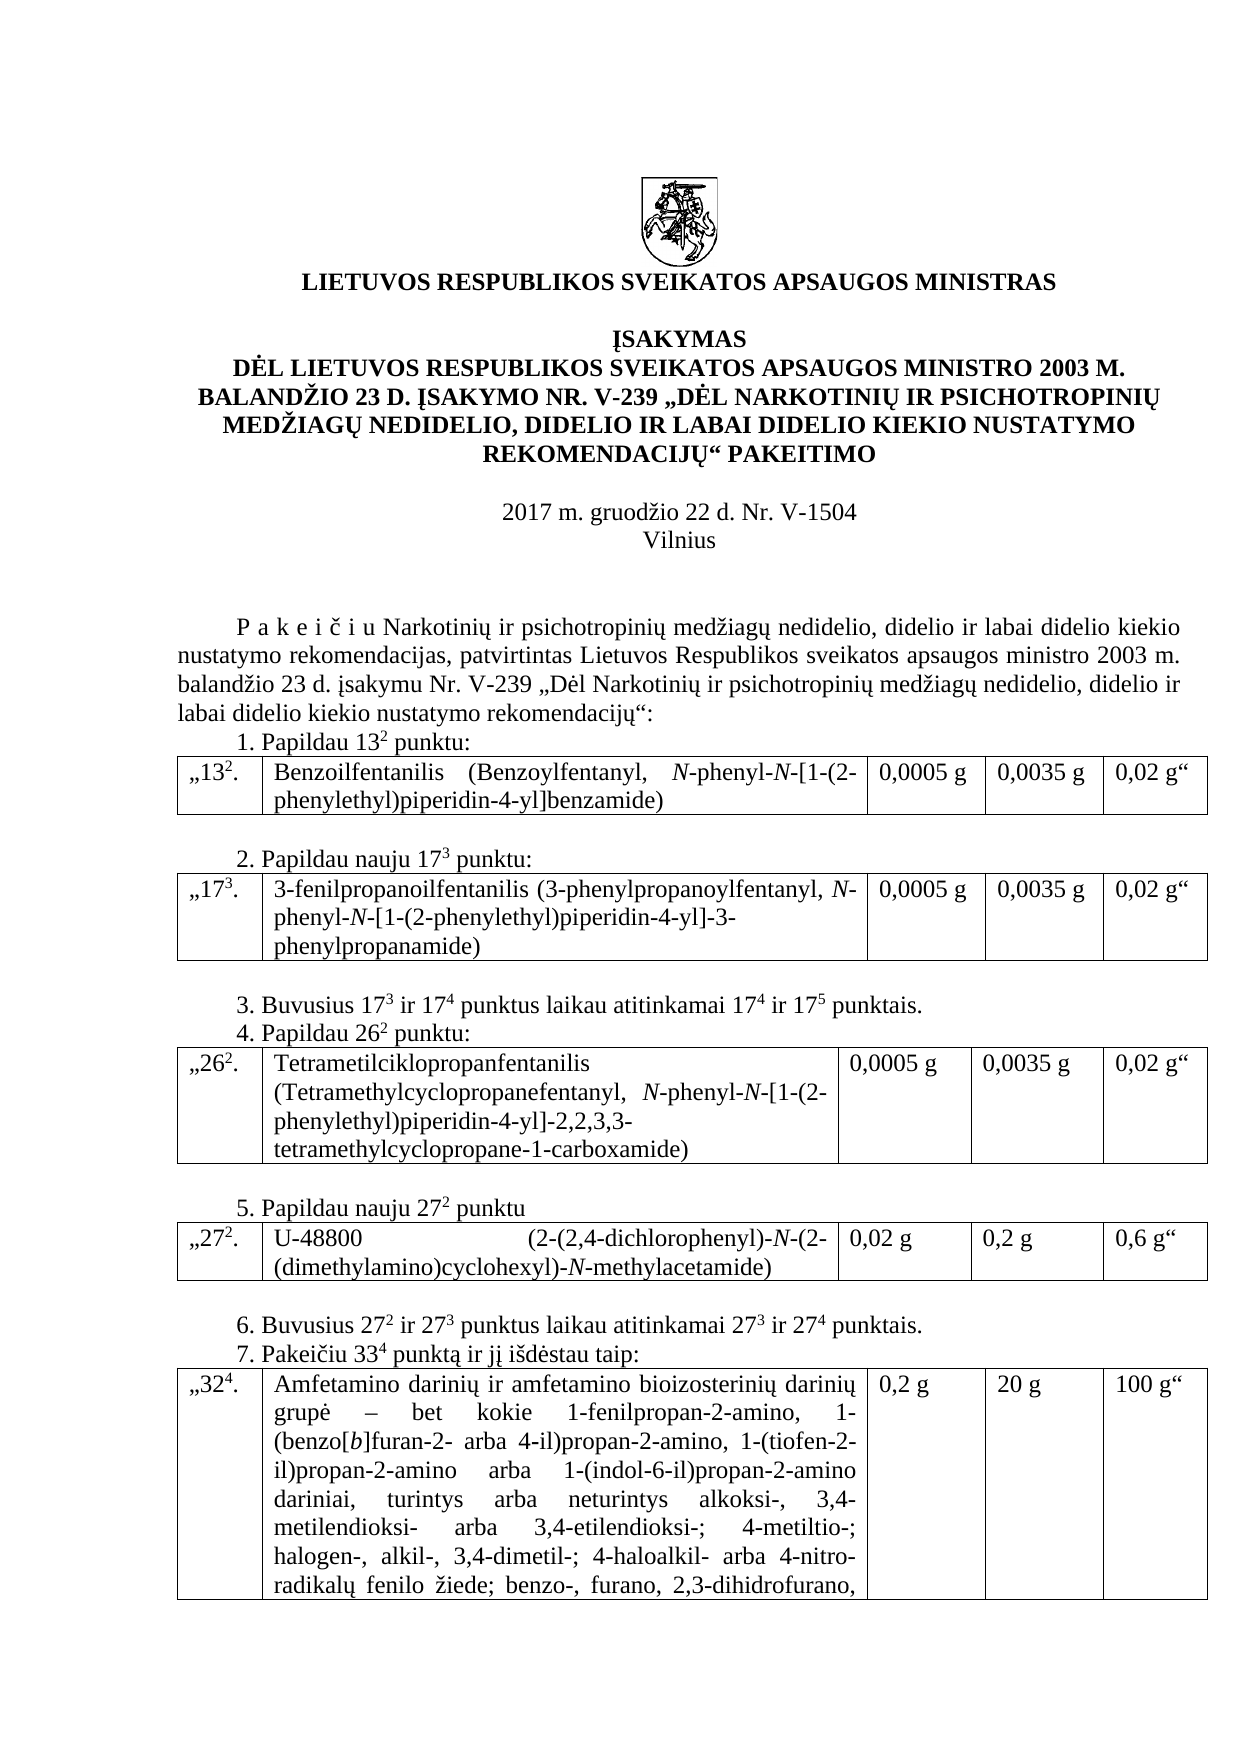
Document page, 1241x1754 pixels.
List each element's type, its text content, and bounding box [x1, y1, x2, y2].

table_header „272. [178, 1223, 262, 1280]
table_header 0,0005 g [868, 757, 985, 814]
table_header 3-fenilpropanoilfentanilis (3-phenylpropanoylfentanyl, N-phenyl-N-[1-(2-phenylethyl)piperidin-4-yl]-3-phenylpropanamide) [263, 874, 867, 960]
table_header 0,02 g“ [1104, 757, 1207, 814]
text 5. Papildau nauju 272 punktu [177, 1193, 1181, 1222]
table_header U-48800 (2-(2,4-dichlorophenyl)-N-(2-(dimethylamino)cyclohexyl)-N-methylacetamide) [263, 1223, 838, 1280]
text P a k e i č i u Narkotinių ir psichotropinių medžiagų nedidelio, didelio ir labai didelio kiekio nustatymo rekomendacijas, patvirtintas Lietuvos Respublikos sveikatos apsaugos ministro 2003 m. balandžio 23 d. įsakymu Nr. V-239 „Dėl Narkotinių ir psichotropinių medžiagų nedidelio, didelio ir labai didelio kiekio nustatymo rekomendacijų“: [177, 612, 1181, 727]
table_header 0,0005 g [868, 874, 985, 960]
text DĖL LIETUVOS RESPUBLIKOS SVEIKATOS APSAUGOS MINISTRO 2003 M. BALANDŽIO 23 D. ĮSAKYMO NR. V-239 „DĖL Narkotinių ir psichotropinių medžiagų NEDIDELIO, DIDELIO IR LABAI DIDELIO KIEKIO NUSTATYMO REKOMENDACIJŲ“ PAKEITIMO [177, 353, 1181, 468]
text 1. Papildau 132 punktu: [177, 727, 1181, 756]
table_header „173. [178, 874, 262, 960]
table_header „132. [178, 757, 262, 814]
table_header 0,02 g“ [1104, 1048, 1207, 1163]
table_header 0,0035 g [972, 1048, 1103, 1163]
table_header 0,0035 g [986, 757, 1103, 814]
text ĮSAKYMAS [177, 324, 1181, 353]
table_header 20 g [986, 1369, 1103, 1599]
table_header Benzoilfentanilis (Benzoylfentanyl, N-phenyl-N-[1-(2-phenylethyl)piperidin-4-yl]benzamide) [263, 757, 867, 814]
table_header 0,02 g“ [1104, 874, 1207, 960]
table_header 0,0005 g [839, 1048, 971, 1163]
text LIETUVOS RESPUBLIKOS SVEIKATOS APSAUGOS MINISTRAS [177, 267, 1181, 296]
text 2. Papildau nauju 173 punktu: [177, 844, 1181, 873]
table_header 0,2 g [868, 1369, 985, 1599]
text 2017 m. gruodžio 22 d. Nr. V-1504 [177, 497, 1181, 526]
table_header 0,6 g“ [1104, 1223, 1207, 1280]
table_header 0,2 g [972, 1223, 1103, 1280]
text Vilnius [177, 526, 1181, 554]
table_header „262. [178, 1048, 262, 1163]
table_header Tetrametilciklopropanfentanilis (Tetramethylcyclopropanefentanyl, N-phenyl-N-[1-(2-phenylethyl)piperidin-4-yl]-2,2,3,3-tetramethylcyclopropane-1-carboxamide) [263, 1048, 838, 1163]
text 4. Papildau 262 punktu: [177, 1018, 1181, 1047]
table_header 0,02 g [839, 1223, 971, 1280]
text 7. Pakeičiu 334 punktą ir jį išdėstau taip: [177, 1339, 1181, 1368]
table_header „324. [178, 1369, 262, 1599]
table_header 100 g“ [1104, 1369, 1207, 1599]
table_header Amfetamino darinių ir amfetamino bioizosterinių darinių grupė – bet kokie 1-fenilpropan-2-amino, 1-(benzo[b]furan-2- arba 4-il)propan-2-amino, 1-(tiofen-2-il)propan-2-amino arba 1-(indol-6-il)propan-2-amino dariniai, turintys arba neturintys alkoksi-, 3,4-metilendioksi- arba 3,4-etilendioksi-; 4-metiltio-; halogen‑, alkil-, 3,4-dimetil-; 4-haloalkil- arba 4-nitro- radikalų fenilo žiede; benzo-, furano, 2,3-dihidrofurano, [263, 1369, 867, 1599]
text 3. Buvusius 173 ir 174 punktus laikau atitinkamai 174 ir 175 punktais. [177, 990, 1181, 1018]
text 6. Buvusius 272 ir 273 punktus laikau atitinkamai 273 ir 274 punktais. [177, 1310, 1181, 1339]
table_header 0,0035 g [986, 874, 1103, 960]
